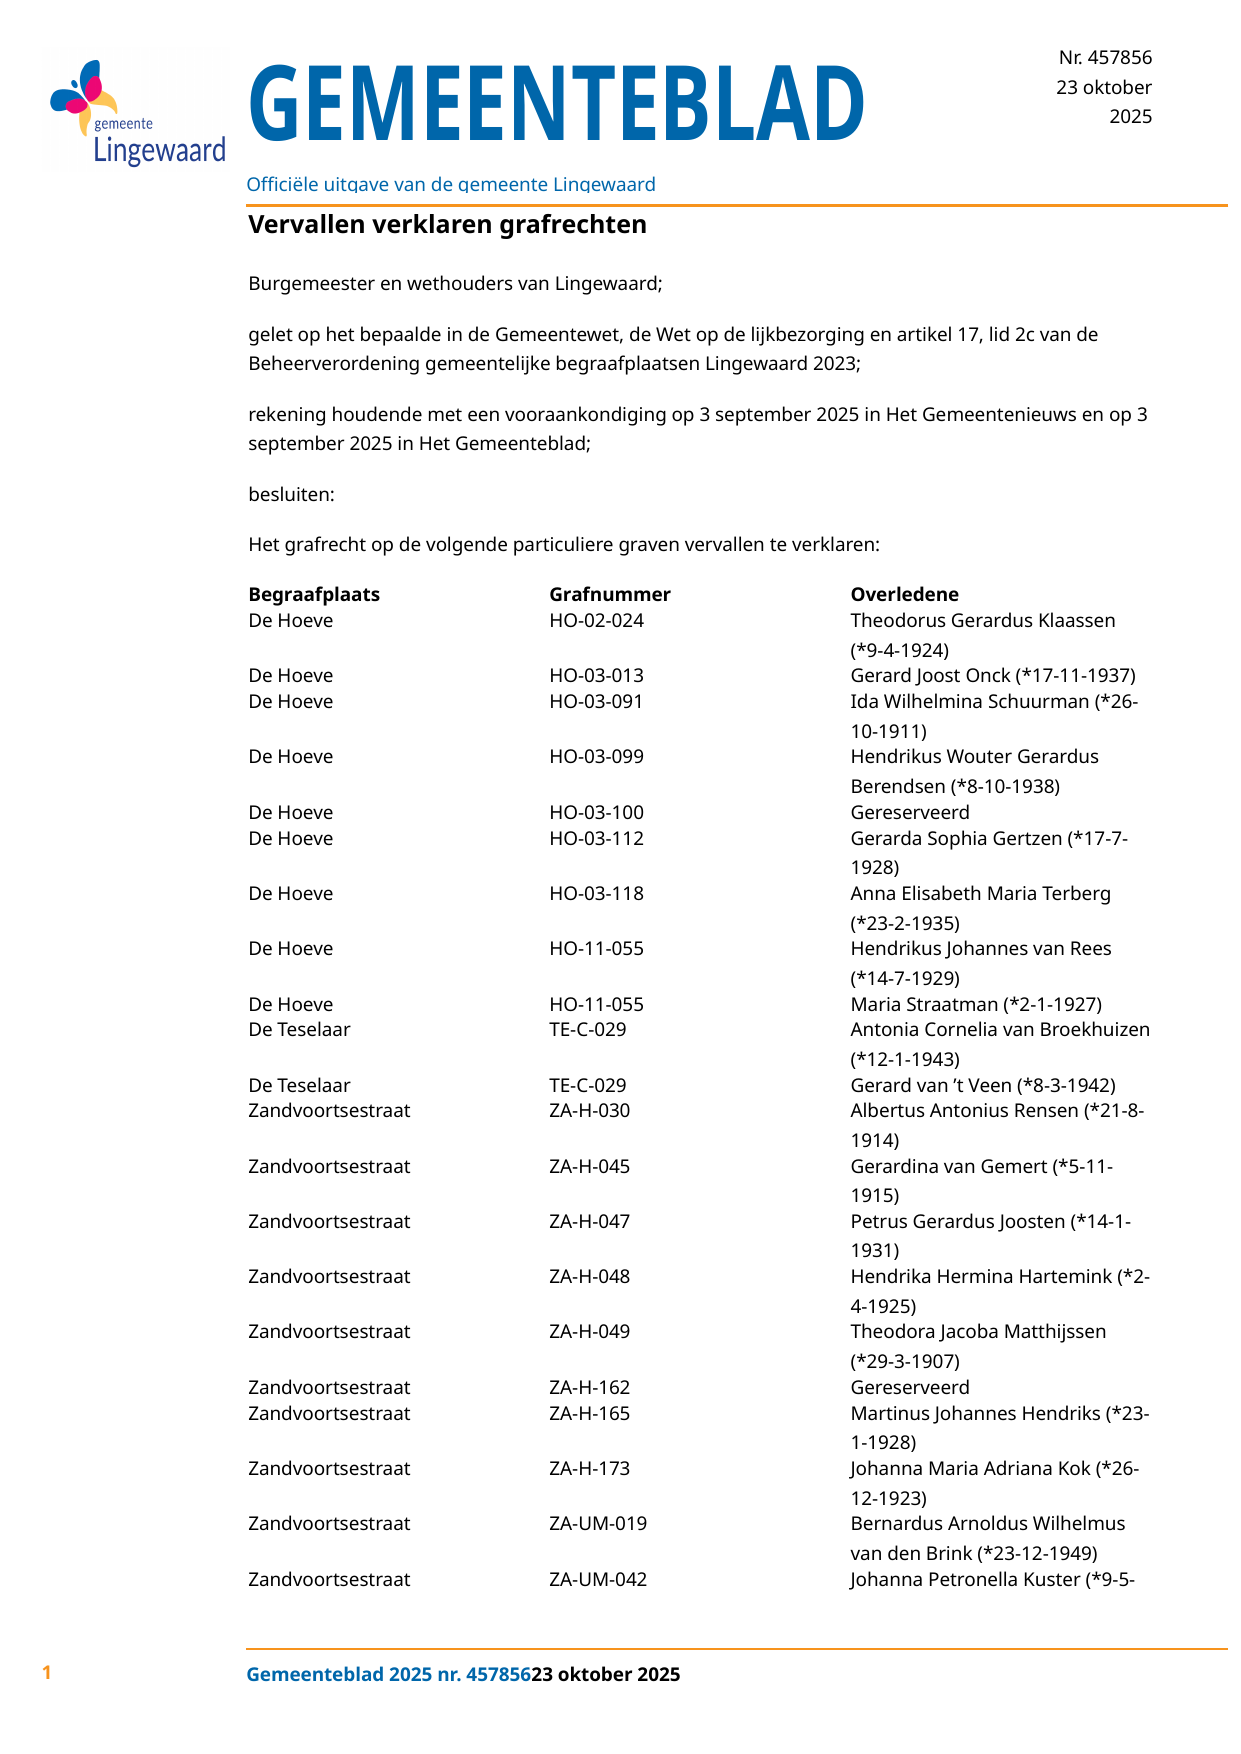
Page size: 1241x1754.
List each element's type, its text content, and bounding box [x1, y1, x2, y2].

table_cell Theodora Jacoba Matthijssen (*29-3-1907) [850, 1319, 1152, 1374]
table_cell Zandvoortsestraat [248, 1374, 549, 1400]
table_header Overledene [850, 582, 1152, 607]
table_cell ZA-H-173 [549, 1455, 850, 1510]
table_cell Gerardina van Gemert (*5-11-1915) [850, 1153, 1152, 1208]
table_cell De Hoeve [248, 935, 549, 991]
table_cell TE-C-029 [549, 1072, 850, 1097]
table_cell De Hoeve [248, 663, 549, 688]
table_cell De Hoeve [248, 744, 549, 799]
table_cell ZA-H-030 [549, 1098, 850, 1153]
table_cell Bernardus Arnoldus Wilhelmus van den Brink (*23-12-1949) [850, 1510, 1152, 1566]
text gelet op het bepaalde in de Gemeentewet, de Wet op de lijkbezorging en artikel 17, lid 2c van de Beheerverordening gemeentelijke begraafplaatsen Lingewaard 2023; [248, 321, 1152, 376]
text besluiten: [248, 481, 1152, 506]
table_cell ZA-H-049 [549, 1319, 850, 1374]
table_cell Maria Straatman (*2-1-1927) [850, 991, 1152, 1016]
table_cell ZA-H-047 [549, 1208, 850, 1263]
table_cell Zandvoortsestraat [248, 1264, 549, 1319]
table_cell HO-03-013 [549, 663, 850, 688]
table_cell De Hoeve [248, 825, 549, 880]
table_cell ZA-H-165 [549, 1400, 850, 1455]
table_cell ZA-H-045 [549, 1153, 850, 1208]
table_cell Gerarda Sophia Gertzen (*17-7-1928) [850, 825, 1152, 880]
table_cell HO-03-099 [549, 744, 850, 799]
text Het grafrecht op de volgende particuliere graven vervallen te verklaren: [248, 531, 1152, 557]
table_cell ZA-UM-019 [549, 1510, 850, 1566]
table_cell Gereserveerd [850, 1374, 1152, 1400]
table_cell Gereserveerd [850, 799, 1152, 825]
table_cell TE-C-029 [549, 1016, 850, 1072]
table_cell Zandvoortsestraat [248, 1566, 549, 1591]
table_cell Zandvoortsestraat [248, 1319, 549, 1374]
text rekening houdende met een vooraankondiging op 3 september 2025 in Het Gemeentenieuws en op 3 september 2025 in Het Gemeenteblad; [248, 401, 1152, 456]
table_cell Johanna Petronella Kuster (*9-5- [850, 1566, 1152, 1591]
text Burgemeester en wethouders van Lingewaard; [248, 270, 1152, 296]
table_cell Hendrikus Johannes van Rees (*14-7-1929) [850, 935, 1152, 991]
text Vervallen verklaren grafrechten [248, 207, 1152, 241]
table_cell De Hoeve [248, 689, 549, 744]
table_cell De Teselaar [248, 1016, 549, 1072]
table_cell ZA-H-048 [549, 1264, 850, 1319]
table_cell Albertus Antonius Rensen (*21-8-1914) [850, 1098, 1152, 1153]
table_cell De Hoeve [248, 880, 549, 935]
table_cell HO-11-055 [549, 935, 850, 991]
table_cell Antonia Cornelia van Broekhuizen (*12-1-1943) [850, 1016, 1152, 1072]
table_cell De Teselaar [248, 1072, 549, 1097]
table_cell De Hoeve [248, 799, 549, 825]
table_cell HO-02-024 [549, 608, 850, 663]
table_cell HO-03-118 [549, 880, 850, 935]
table_cell Zandvoortsestraat [248, 1455, 549, 1510]
table_cell ZA-UM-042 [549, 1566, 850, 1591]
table_cell Hendrikus Wouter Gerardus Berendsen (*8-10-1938) [850, 744, 1152, 799]
table_cell HO-03-091 [549, 689, 850, 744]
table_cell Martinus Johannes Hendriks (*23-1-1928) [850, 1400, 1152, 1455]
table_cell Hendrika Hermina Hartemink (*2-4-1925) [850, 1264, 1152, 1319]
table_cell Anna Elisabeth Maria Terberg (*23-2-1935) [850, 880, 1152, 935]
table_cell De Hoeve [248, 608, 549, 663]
table_cell Zandvoortsestraat [248, 1153, 549, 1208]
table_cell HO-11-055 [549, 991, 850, 1016]
table_cell Theodorus Gerardus Klaassen (*9-4-1924) [850, 608, 1152, 663]
table_cell De Hoeve [248, 991, 549, 1016]
table_cell Zandvoortsestraat [248, 1510, 549, 1566]
table_cell Gerard van ’t Veen (*8-3-1942) [850, 1072, 1152, 1097]
table_cell Petrus Gerardus Joosten (*14-1-1931) [850, 1208, 1152, 1263]
table_cell HO-03-100 [549, 799, 850, 825]
table_header Begraafplaats [248, 582, 549, 607]
table_cell Ida Wilhelmina Schuurman (*26-10-1911) [850, 689, 1152, 744]
table_header Grafnummer [549, 582, 850, 607]
table_cell HO-03-112 [549, 825, 850, 880]
table_cell Zandvoortsestraat [248, 1208, 549, 1263]
table_cell Johanna Maria Adriana Kok (*26-12-1923) [850, 1455, 1152, 1510]
table_cell Gerard Joost Onck (*17-11-1937) [850, 663, 1152, 688]
table_cell Zandvoortsestraat [248, 1400, 549, 1455]
table_cell Zandvoortsestraat [248, 1098, 549, 1153]
picture [41, 47, 231, 172]
table_cell ZA-H-162 [549, 1374, 850, 1400]
